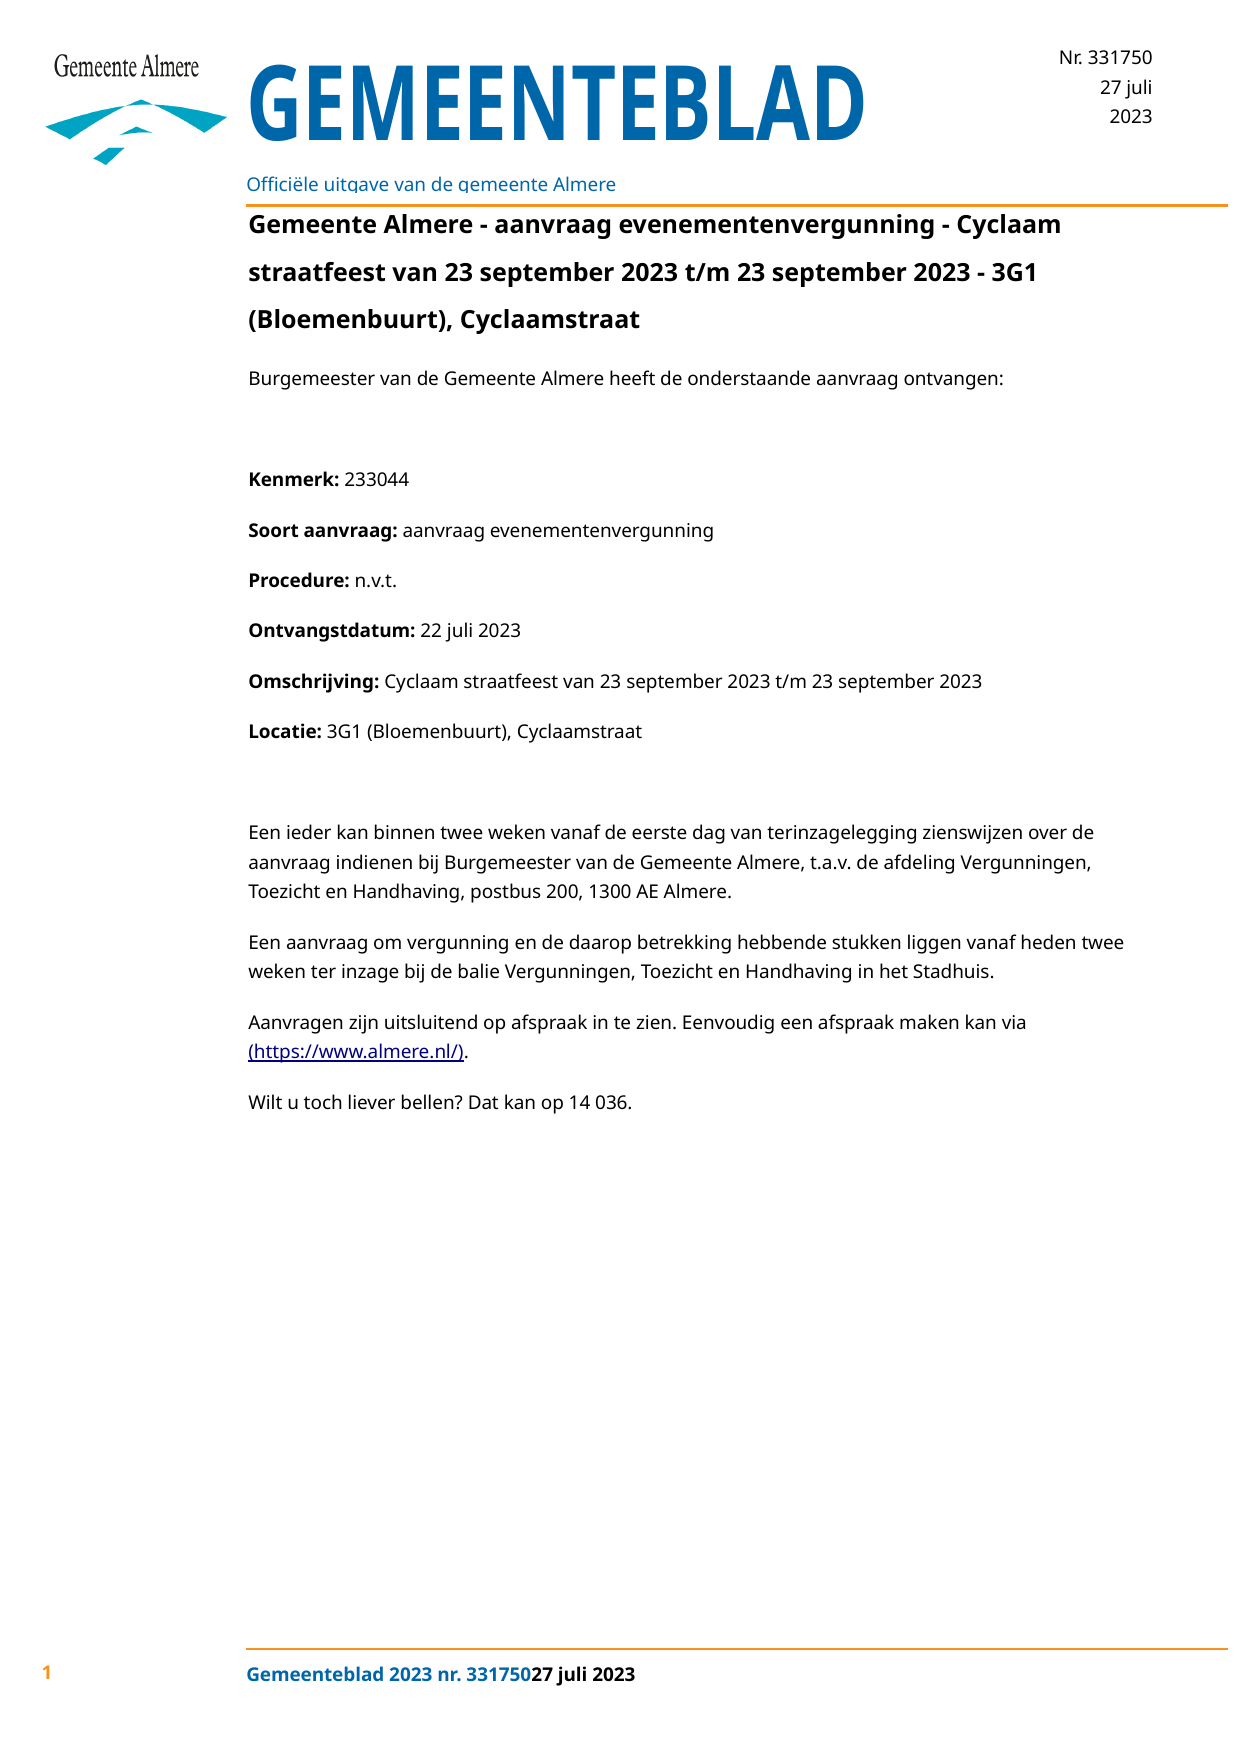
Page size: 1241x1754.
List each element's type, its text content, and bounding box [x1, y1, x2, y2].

text Een ieder kan binnen twee weken vanaf de eerste dag van terinzagelegging zienswijzen over de aanvraag indienen bij Burgemeester van de Gemeente Almere, t.a.v. de afdeling Vergunningen, Toezicht en Handhaving, postbus 200, 1300 AE Almere. [248, 819, 1152, 904]
text Wilt u toch liever bellen? Dat kan op 14 036. [248, 1089, 1152, 1114]
text Procedure: n.v.t. [248, 567, 1152, 593]
text Aanvragen zijn uitsluitend op afspraak in te zien. Eenvoudig een afspraak maken kan via (https://www.almere.nl/). [248, 1009, 1152, 1064]
text Gemeente Almere - aanvraag evenementenvergunning - Cyclaam straatfeest van 23 september 2023 t/m 23 september 2023 - 3G1 (Bloemenbuurt), Cyclaamstraat [248, 207, 1152, 336]
picture [41, 47, 231, 172]
text Locatie: 3G1 (Bloemenbuurt), Cyclaamstraat [248, 718, 1152, 744]
text Soort aanvraag: aanvraag evenementenvergunning [248, 517, 1152, 542]
text Kenmerk: 233044 [248, 466, 1152, 492]
text Burgemeester van de Gemeente Almere heeft de onderstaande aanvraag ontvangen: [248, 366, 1152, 391]
text Een aanvraag om vergunning en de daarop betrekking hebbende stukken liggen vanaf heden twee weken ter inzage bij de balie Vergunningen, Toezicht en Handhaving in het Stadhuis. [248, 929, 1152, 984]
text Ontvangstdatum: 22 juli 2023 [248, 618, 1152, 643]
text Omschrijving: Cyclaam straatfeest van 23 september 2023 t/m 23 september 2023 [248, 668, 1152, 694]
